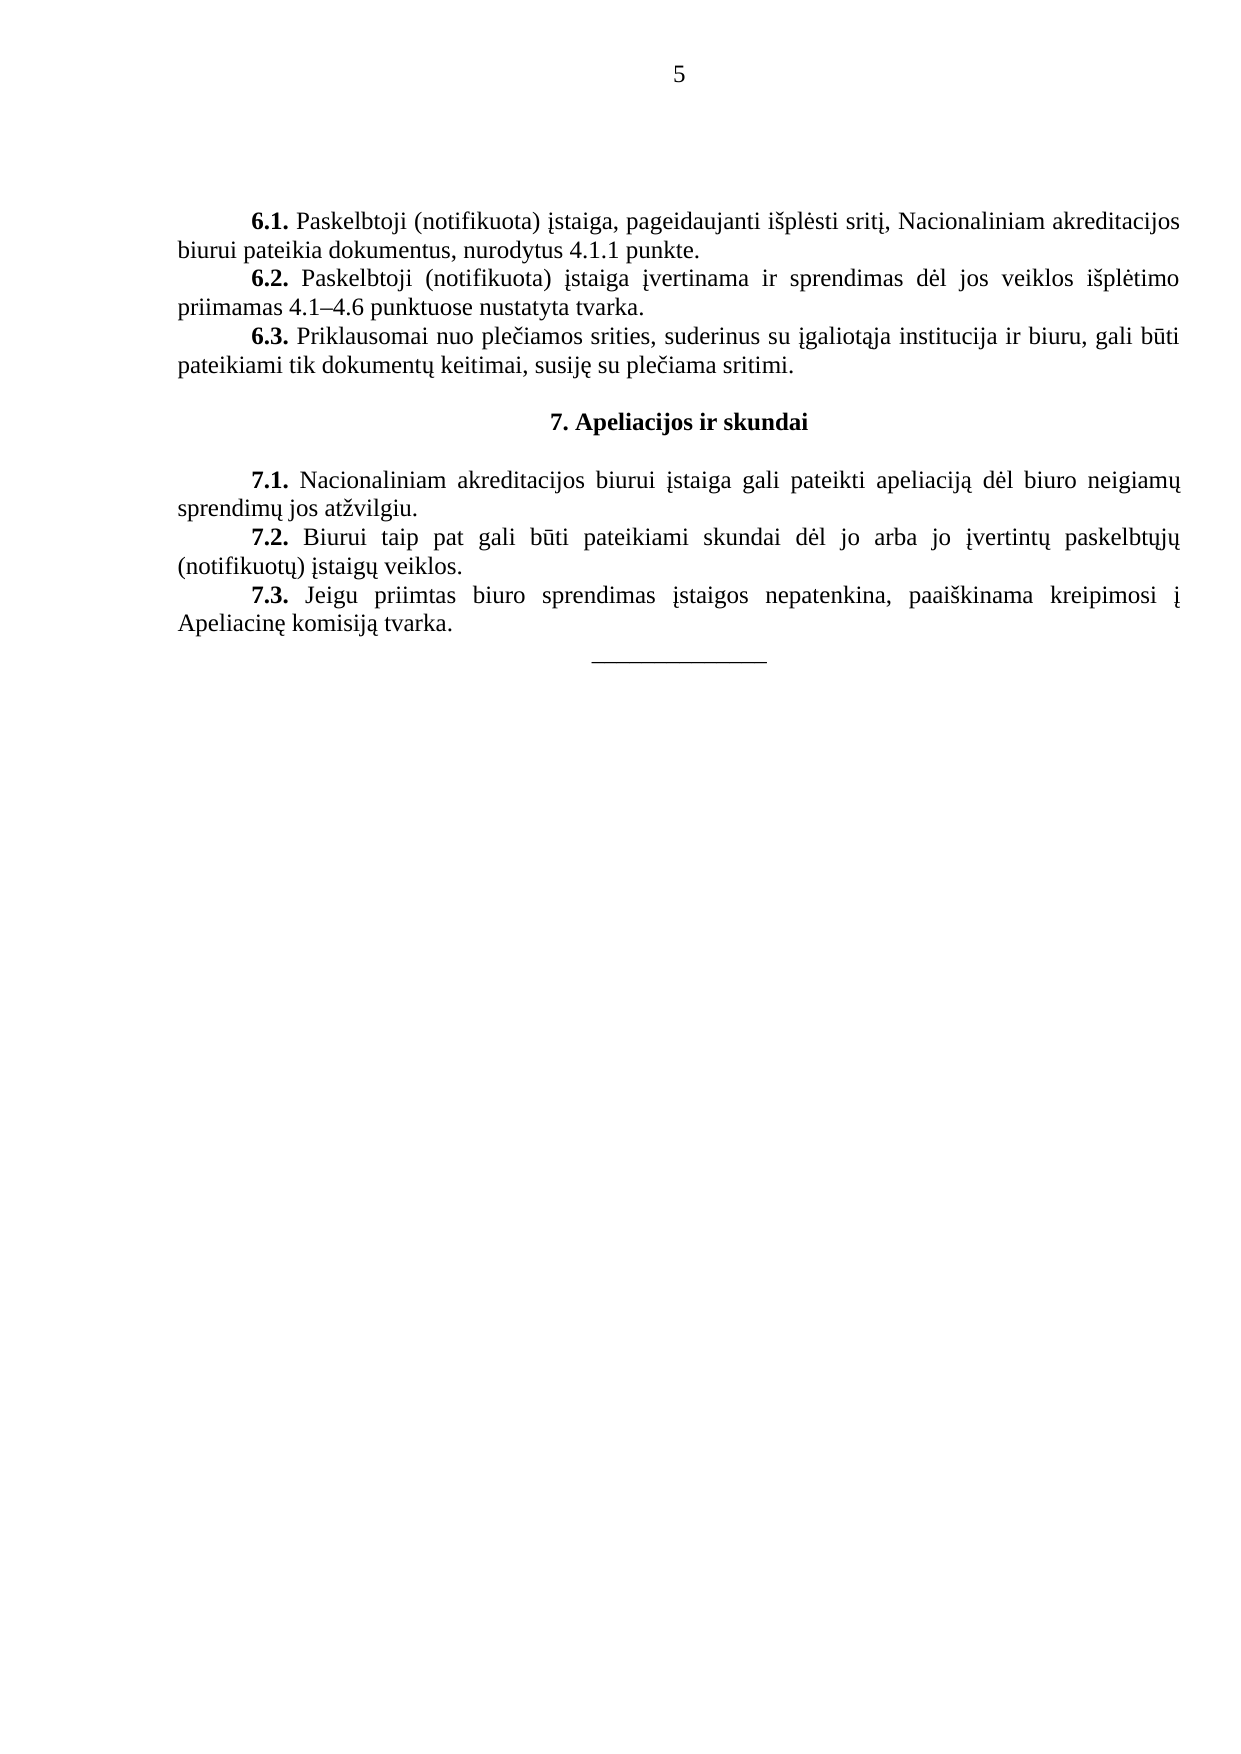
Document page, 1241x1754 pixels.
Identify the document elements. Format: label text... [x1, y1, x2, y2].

text ______________ [177, 637, 1181, 666]
text 6.1. Paskelbtoji (notifikuota) įstaiga, pageidaujanti išplėsti sritį, Nacionaliniam akreditacijos biurui pateikia dokumentus, nurodytus 4.1.1 punkte. [177, 206, 1181, 263]
text 7. Apeliacijos ir skundai [177, 407, 1181, 436]
text 7.1. Nacionaliniam akreditacijos biurui įstaiga gali pateikti apeliaciją dėl biuro neigiamų sprendimų jos atžvilgiu. [177, 465, 1181, 522]
text 6.2. Paskelbtoji (notifikuota) įstaiga įvertinama ir sprendimas dėl jos veiklos išplėtimo priimamas 4.1–4.6 punktuose nustatyta tvarka. [177, 263, 1181, 321]
text 6.3. Priklausomai nuo plečiamos srities, suderinus su įgaliotąja institucija ir biuru, gali būti pateikiami tik dokumentų keitimai, susiję su plečiama sritimi. [177, 321, 1181, 378]
text 7.2. Biurui taip pat gali būti pateikiami skundai dėl jo arba jo įvertintų paskelbtųjų (notifikuotų) įstaigų veiklos. [177, 522, 1181, 580]
text 7.3. Jeigu priimtas biuro sprendimas įstaigos nepatenkina, paaiškinama kreipimosi į Apeliacinę komisiją tvarka. [177, 580, 1181, 637]
